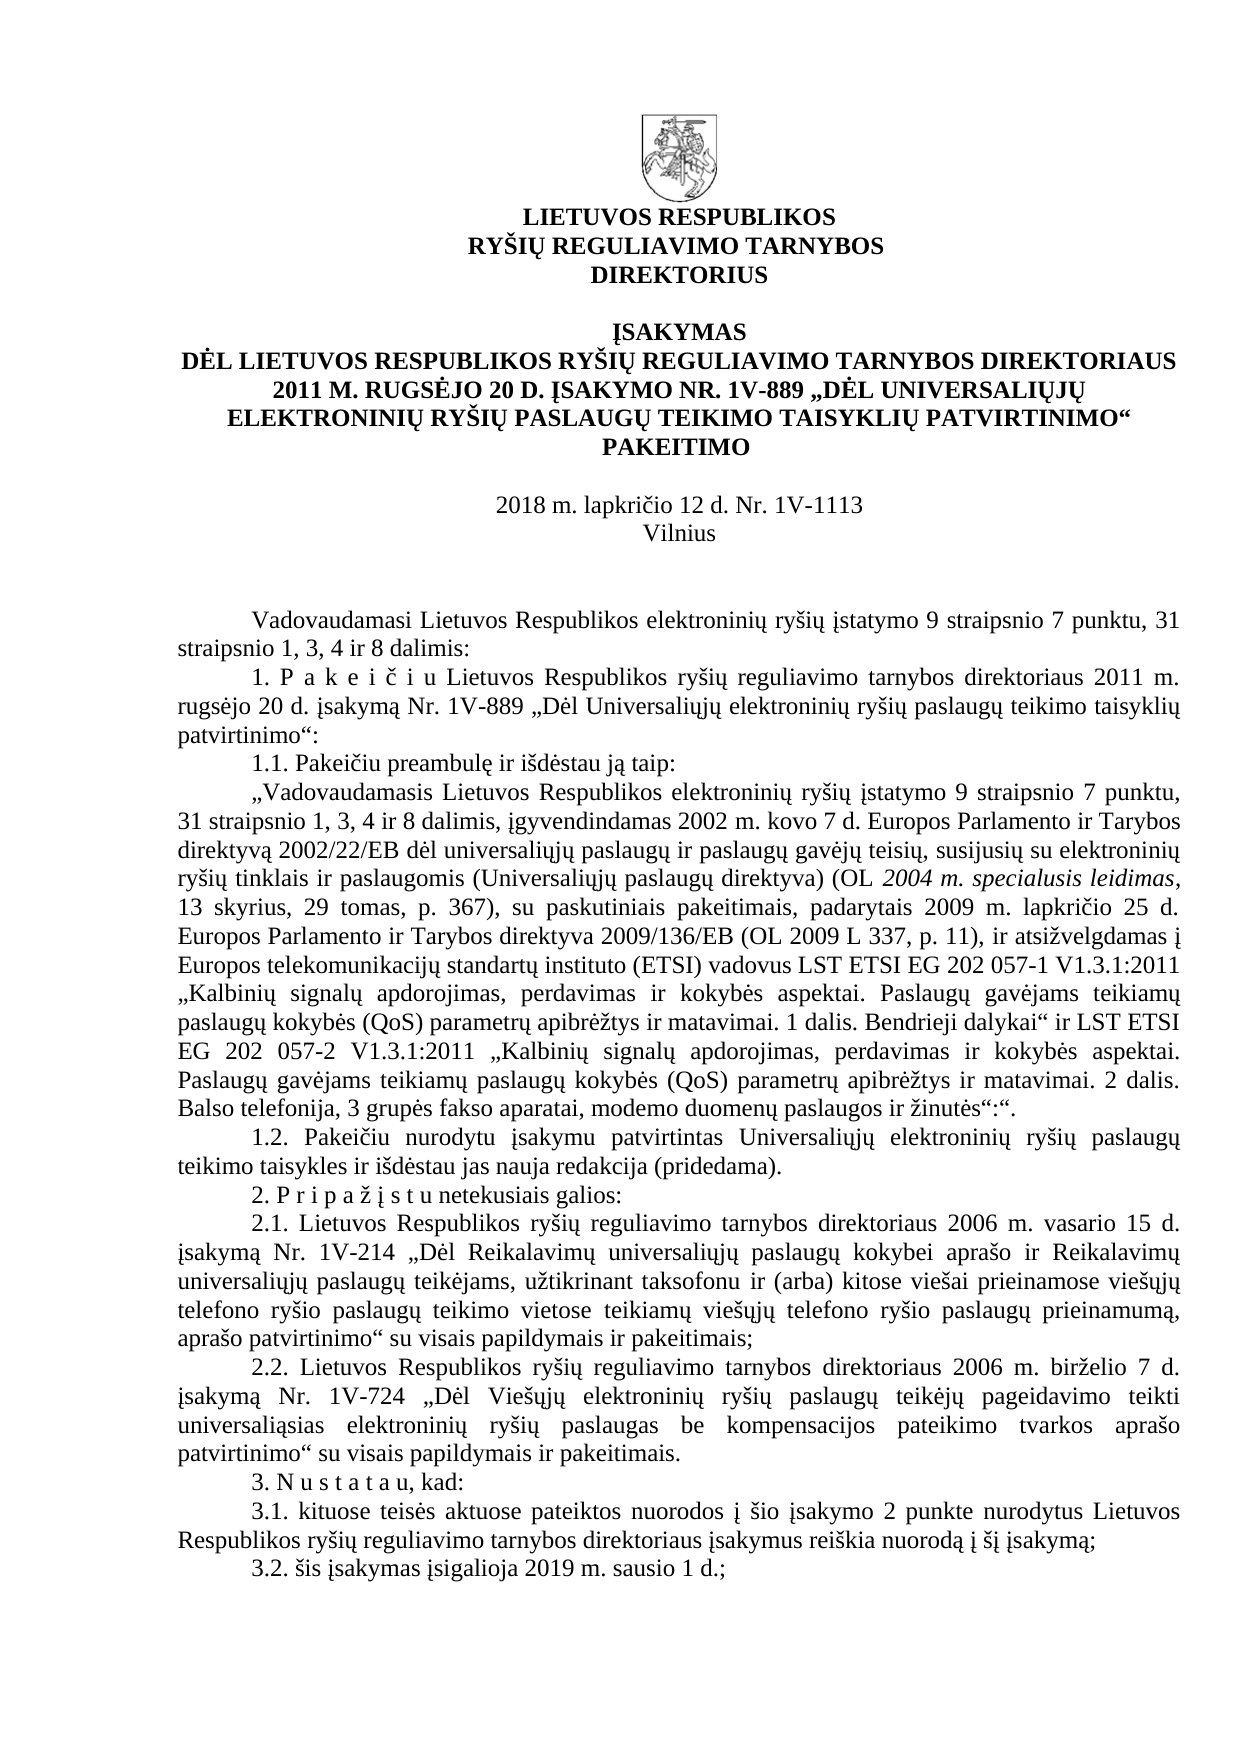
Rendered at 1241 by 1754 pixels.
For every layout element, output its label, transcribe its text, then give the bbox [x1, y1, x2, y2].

text 3.1. kituose teisės aktuose pateiktos nuorodos į šio įsakymo 2 punkte nurodytus Lietuvos Respublikos ryšių reguliavimo tarnybos direktoriaus įsakymus reiškia nuorodą į šį įsakymą; [177, 1496, 1181, 1553]
text 3.2. šis įsakymas įsigalioja 2019 m. sausio 1 d.; [177, 1553, 1181, 1582]
text Vadovaudamasi Lietuvos Respublikos elektroninių ryšių įstatymo 9 straipsnio 7 punktu, 31 straipsnio 1, 3, 4 ir 8 dalimis: [177, 605, 1181, 662]
text 3. N u s t a t a u, kad: [177, 1467, 1181, 1496]
text LIETUVOS RESPUBLIKOS [177, 202, 1181, 231]
text „Vadovaudamasis Lietuvos Respublikos elektroninių ryšių įstatymo 9 straipsnio 7 punktu, 31 straipsnio 1, 3, 4 ir 8 dalimis, įgyvendindamas 2002 m. kovo 7 d. Europos Parlamento ir Tarybos direktyvą 2002/22/EB dėl universaliųjų paslaugų ir paslaugų gavėjų teisių, susijusių su elektroninių ryšių tinklais ir paslaugomis (Universaliųjų paslaugų direktyva) (OL 2004 m. specialusis leidimas, 13 skyrius, 29 tomas, p. 367), su paskutiniais pakeitimais, padarytais 2009 m. lapkričio 25 d. Europos Parlamento ir Tarybos direktyva 2009/136/EB (OL 2009 L 337, p. 11), ir atsižvelgdamas į Europos telekomunikacijų standartų instituto (ETSI) vadovus LST ETSI EG 202 057-1 V1.3.1:2011 „Kalbinių signalų apdorojimas, perdavimas ir kokybės aspektai. Paslaugų gavėjams teikiamų paslaugų kokybės (QoS) parametrų apibrėžtys ir matavimai. 1 dalis. Bendrieji dalykai“ ir LST ETSI EG 202 057-2 V1.3.1:2011 „Kalbinių signalų apdorojimas, perdavimas ir kokybės aspektai. Paslaugų gavėjams teikiamų paslaugų kokybės (QoS) parametrų apibrėžtys ir matavimai. 2 dalis. Balso telefonija, 3 grupės fakso aparatai, modemo duomenų paslaugos ir žinutės“:“. [177, 777, 1181, 1122]
text 2. P r i p a ž į s t u netekusiais galios: [177, 1180, 1181, 1208]
text RYŠIŲ REGULIAVIMO TARNYBOS [177, 231, 1181, 260]
text DĖL LIETUVOS RESPUBLIKOS RYŠIŲ REGULIAVIMO TARNYBOS DIREKTORIAUS 2011 M. RUGSĖJO 20 D. ĮSAKYMO NR. 1V-889 „DĖL UNIVERSALIŲJŲ ELEKTRONINIŲ RYŠIŲ PASLAUGŲ TEIKIMO TAISYKLIŲ PATVIRTINIMO“ PAKEITIMO [177, 346, 1181, 461]
text 2.2. Lietuvos Respublikos ryšių reguliavimo tarnybos direktoriaus 2006 m. birželio 7 d. įsakymą Nr. 1V-724 „Dėl Viešųjų elektroninių ryšių paslaugų teikėjų pageidavimo teikti universaliąsias elektroninių ryšių paslaugas be kompensacijos pateikimo tvarkos aprašo patvirtinimo“ su visais papildymais ir pakeitimais. [177, 1352, 1181, 1467]
text ĮSAKYMAS [177, 317, 1181, 346]
text 2018 m. lapkričio 12 d. Nr. 1V-1113 [177, 490, 1181, 518]
text 1.1. Pakeičiu preambulę ir išdėstau ją taip: [177, 748, 1181, 777]
text DIREKTORIUS [177, 260, 1181, 288]
text Vilnius [177, 518, 1181, 547]
text 1.2. Pakeičiu nurodytu įsakymu patvirtintas Universaliųjų elektroninių ryšių paslaugų teikimo taisykles ir išdėstau jas nauja redakcija (pridedama). [177, 1122, 1181, 1180]
text 2.1. Lietuvos Respublikos ryšių reguliavimo tarnybos direktoriaus 2006 m. vasario 15 d. įsakymą Nr. 1V-214 „Dėl Reikalavimų universaliųjų paslaugų kokybei aprašo ir Reikalavimų universaliųjų paslaugų teikėjams, užtikrinant taksofonu ir (arba) kitose viešai prieinamose viešųjų telefono ryšio paslaugų teikimo vietose teikiamų viešųjų telefono ryšio paslaugų prieinamumą, aprašo patvirtinimo“ su visais papildymais ir pakeitimais; [177, 1208, 1181, 1352]
text 1. P a k e i č i u Lietuvos Respublikos ryšių reguliavimo tarnybos direktoriaus 2011 m. rugsėjo 20 d. įsakymą Nr. 1V-889 „Dėl Universaliųjų elektroninių ryšių paslaugų teikimo taisyklių patvirtinimo“: [177, 662, 1181, 748]
